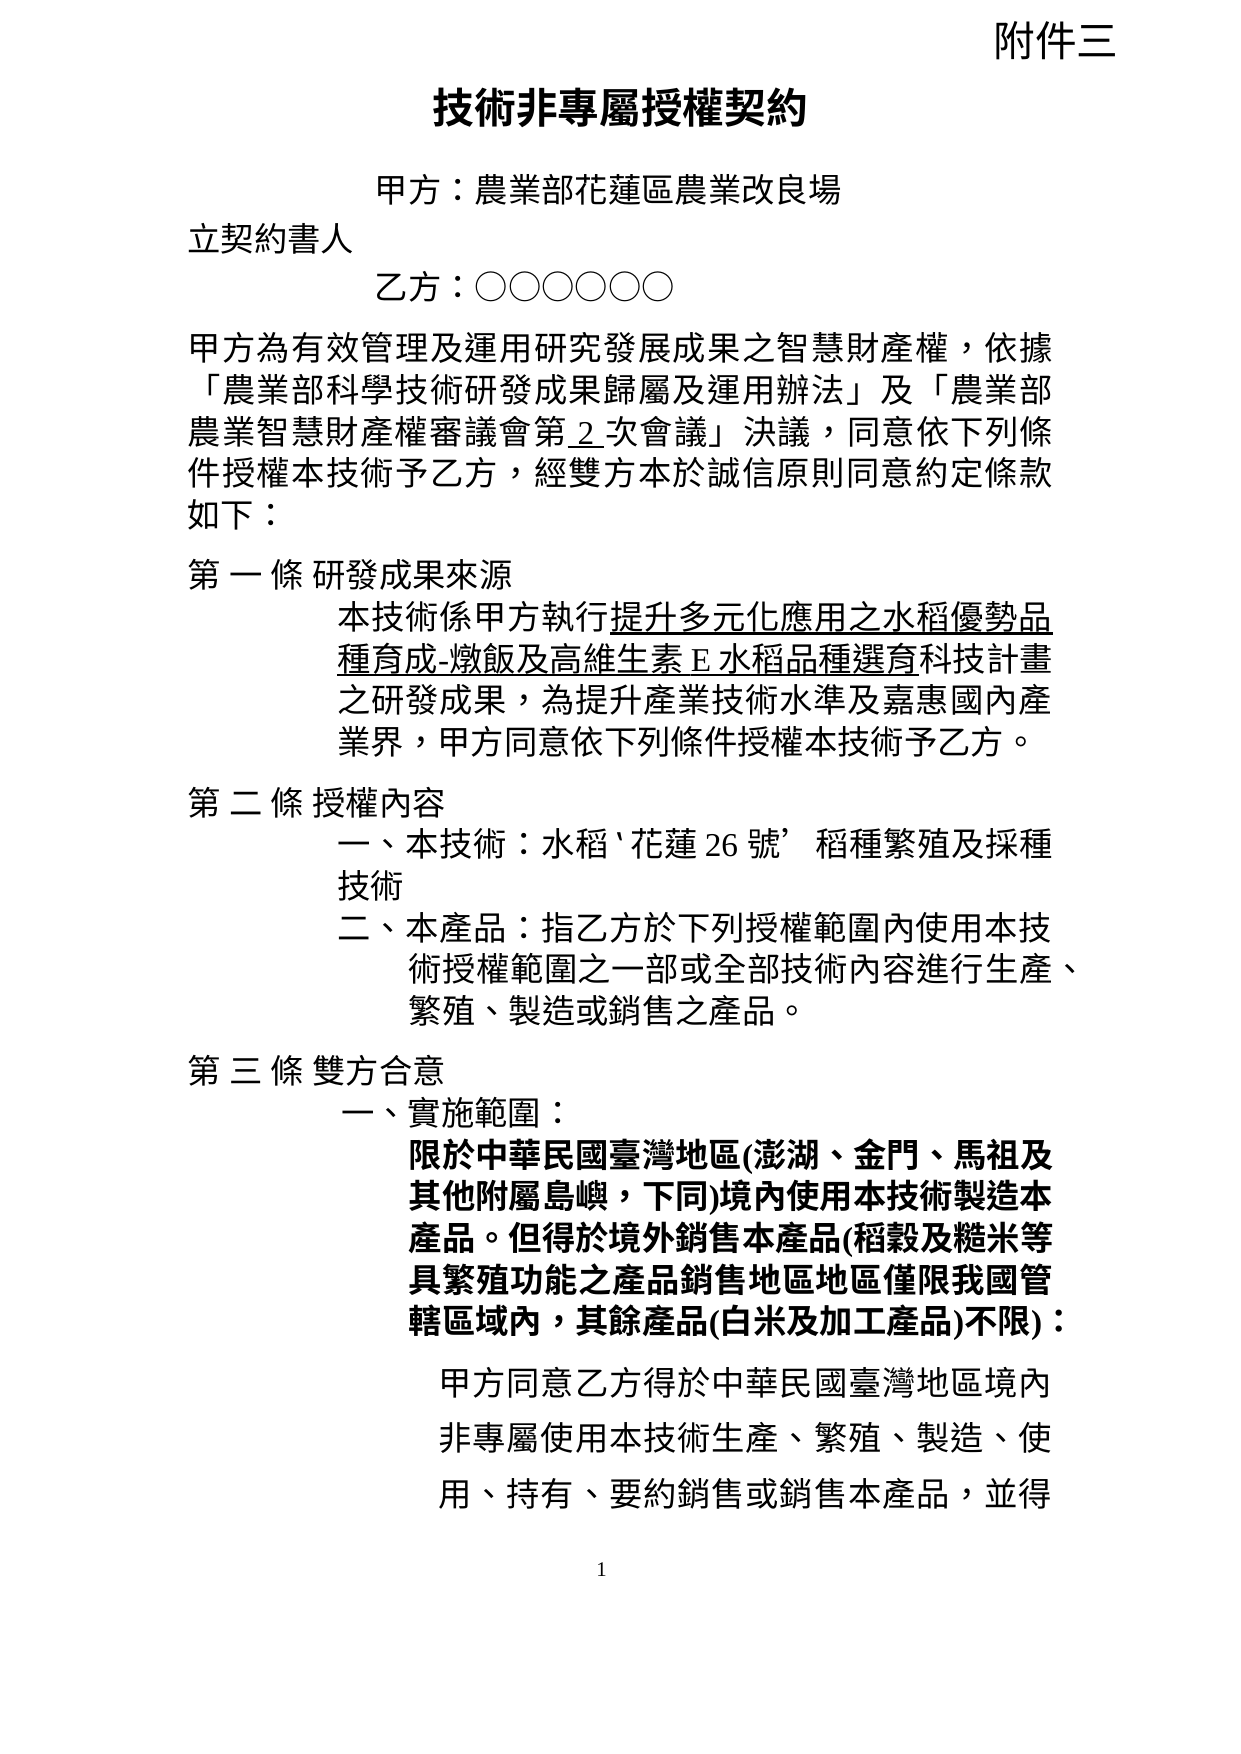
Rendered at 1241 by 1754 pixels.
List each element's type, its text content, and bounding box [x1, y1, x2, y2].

text 一、本技術：水稻‛花蓮26 號’稻種繁殖及採種技術 [337, 823, 1053, 907]
text 第 三 條 雙方合意 [187, 1050, 1053, 1092]
text 第 二 條 授權內容 [187, 782, 1053, 823]
text 甲方：農業部花蓮區農業改良場 [187, 164, 1053, 212]
text 第 一 條 研發成果來源 [187, 554, 1053, 596]
text 甲方同意乙方得於中華民國臺灣地區境內非專屬使用本技術生產、繁殖、製造、使用、持有、要約銷售或銷售本產品，並得 [438, 1357, 1053, 1516]
text 本技術係甲方執行提升多元化應用之水稻優勢品種育成-燉飯及高維生素E水稻品種選育科技計畫之研發成果，為提升產業技術水準及嘉惠國內產業界，甲方同意依下列條件授權本技術予乙方。 [337, 596, 1053, 763]
text 乙方：○○○○○○ [187, 261, 1053, 309]
text 限於中華民國臺灣地區(澎湖、金門、馬祖及其他附屬島嶼，下同)境內使用本技術製造本產品。但得於境外銷售本產品(稻穀及糙米等具繁殖功能之產品銷售地區地區僅限我國管轄區域內，其餘產品(白米及加工產品)不限)： [408, 1134, 1053, 1342]
text 二、本產品：指乙方於下列授權範圍內使用本技術授權範圍之一部或全部技術內容進行生產、繁殖、製造或銷售之產品。 [337, 907, 1053, 1032]
text 附件三 [993, 8, 1155, 68]
text 甲方為有效管理及運用研究發展成果之智慧財產權，依據「農業部科學技術研發成果歸屬及運用辦法」及「農業部農業智慧財產權審議會第 2 次會議」決議，同意依下列條件授權本技術予乙方，經雙方本於誠信原則同意約定條款如下： [187, 327, 1053, 536]
text 一、實施範圍： [341, 1092, 1053, 1134]
text 立契約書人 [187, 212, 1053, 261]
text 技術非專屬授權契約 [187, 0, 1170, 135]
